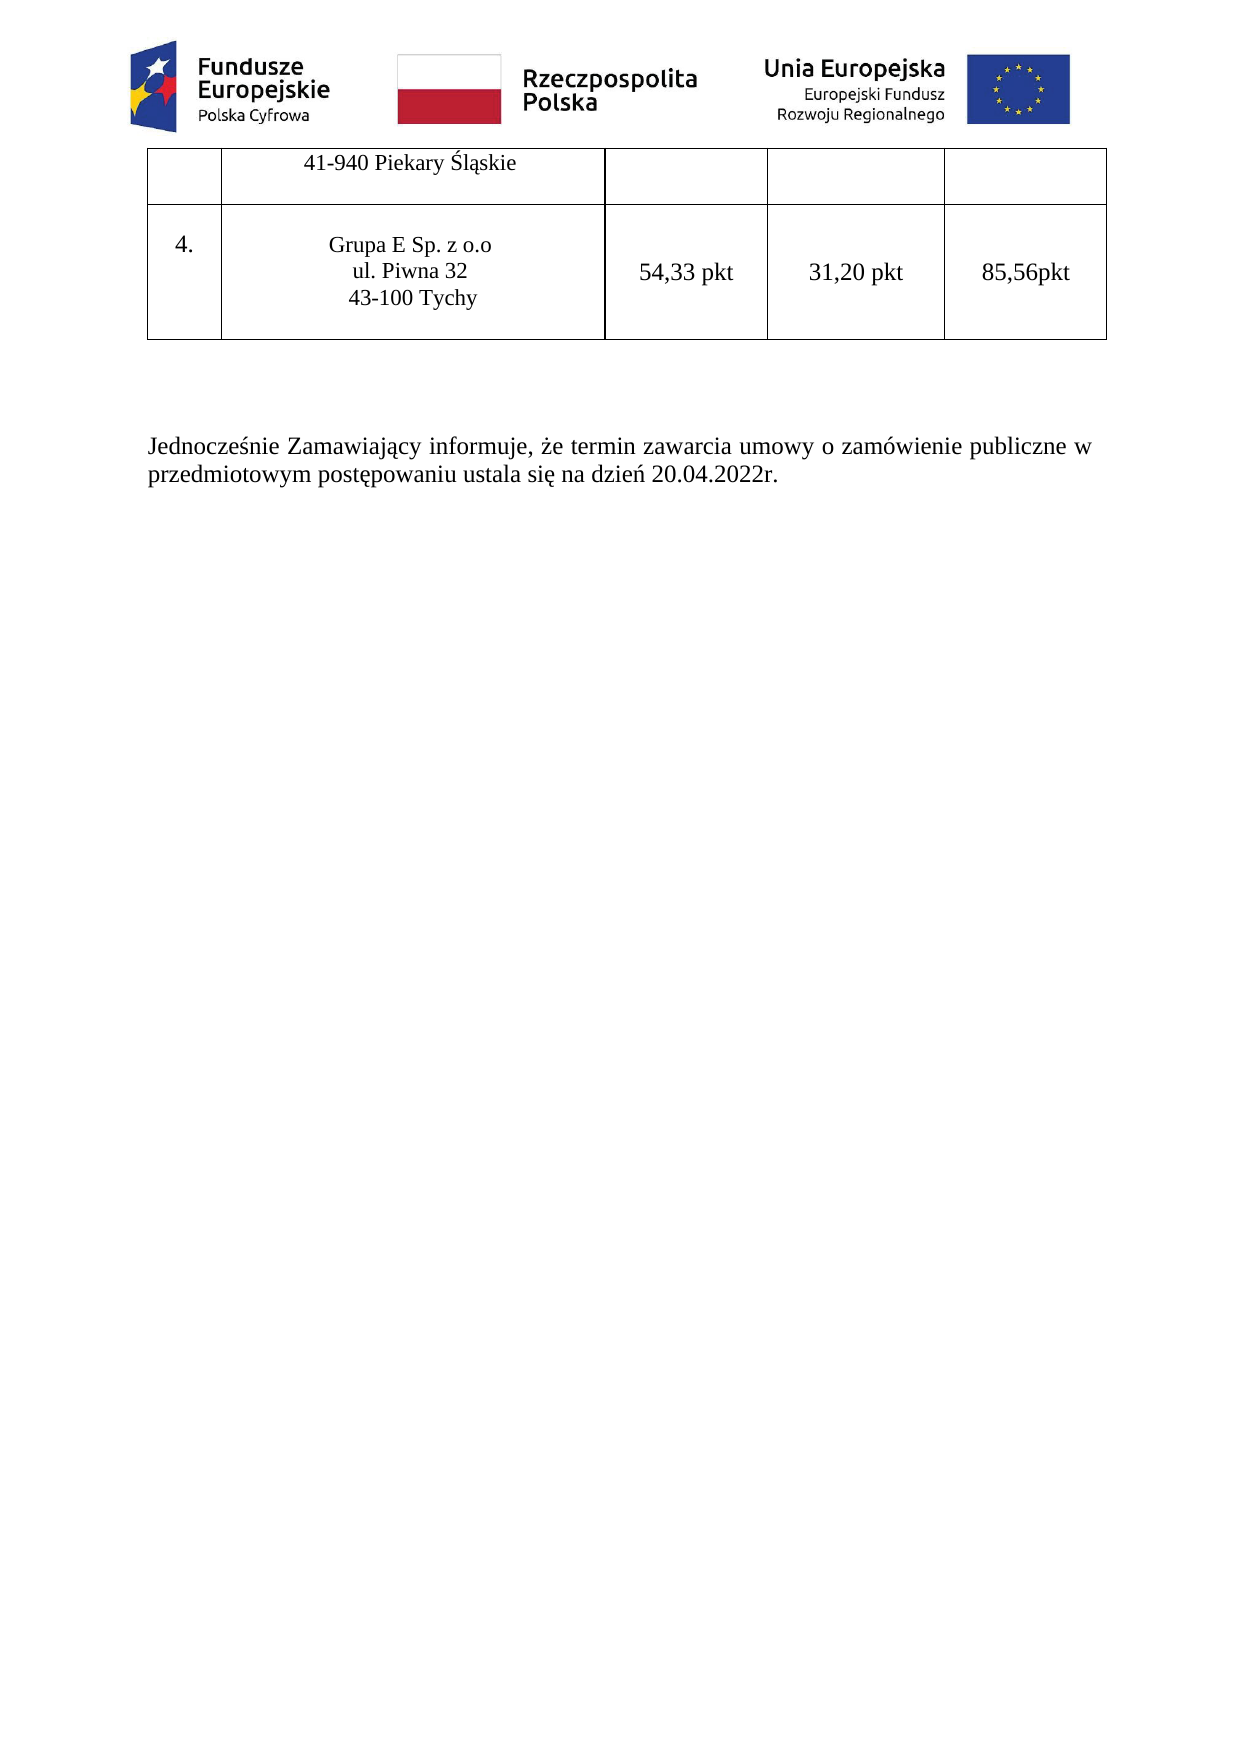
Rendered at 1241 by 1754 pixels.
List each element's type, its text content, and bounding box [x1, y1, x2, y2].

text Jednocześnie Zamawiający informuje, że termin zawarcia umowy o zamówienie publiczne w przedmiotowym postępowaniu ustala się na dzień 20.04.2022r. [148, 431, 1093, 488]
table_cell [606, 149, 767, 204]
table_cell 31,20 pkt [768, 205, 944, 339]
table_cell 4. [148, 205, 221, 339]
table_cell 54,33 pkt [606, 205, 767, 339]
table_cell [945, 149, 1106, 204]
table_cell Grupa E Sp. z o.o ul. Piwna 32 43-100 Tychy [222, 205, 604, 339]
table_cell [148, 149, 221, 204]
table_cell 85,56pkt [945, 205, 1106, 339]
table_cell [768, 149, 944, 204]
table_cell 41-940 Piekary Śląskie [222, 149, 604, 204]
